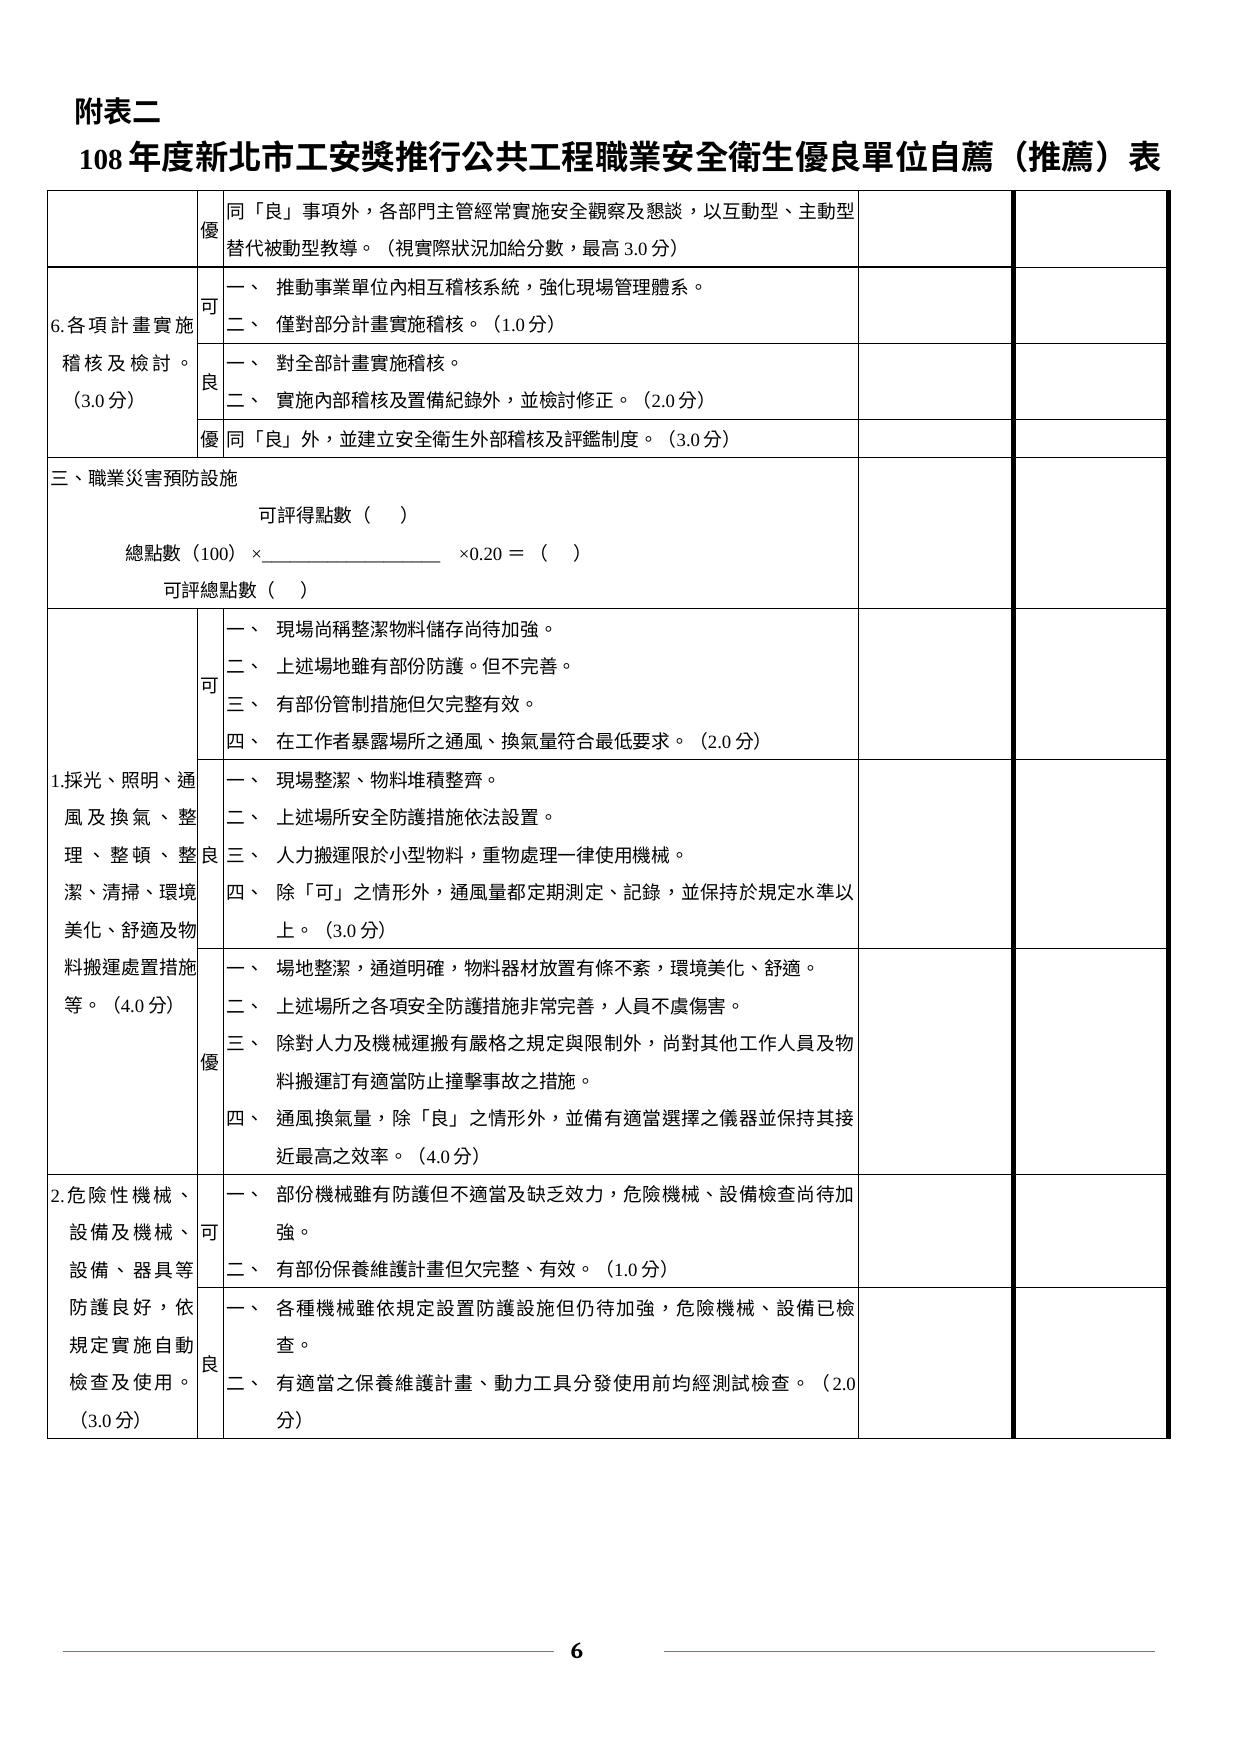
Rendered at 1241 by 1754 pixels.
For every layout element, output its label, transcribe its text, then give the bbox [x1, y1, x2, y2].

table_cell 現場整潔、物料堆積整齊。 上述場所安全防護措施依法設置。 人力搬運限於小型物料，重物處理一律使用機械。 除「可」之情形外，通風量都定期測定、記錄，並保持於規定水準以上。（3.0分） [224, 760, 858, 948]
table_cell [859, 420, 1011, 457]
table_cell [1171, 266, 1193, 342]
table_cell [859, 609, 1011, 759]
table_cell [1171, 457, 1193, 608]
table_cell [1016, 1175, 1166, 1287]
table_cell [1171, 1174, 1193, 1287]
table_cell [1171, 948, 1193, 1174]
table_cell [1016, 949, 1166, 1174]
table_cell 可 [198, 1175, 223, 1287]
table_cell 三、職業災害預防設施 可評得點數（ ） 總點數（100） ×___________________ ×0.20 ＝ （ ） 可評總點數（ ） [48, 458, 858, 608]
table_cell 可 [198, 268, 223, 342]
table_cell 優 [198, 949, 223, 1174]
table_cell [859, 1288, 1011, 1438]
table_cell 良 [198, 1288, 223, 1438]
table_cell 推動事業單位內相互稽核系統，強化現場管理體系。 僅對部分計畫實施稽核。（1.0分） [224, 268, 858, 342]
table_cell [1171, 190, 1193, 266]
table_cell 場地整潔，通道明確，物料器材放置有條不紊，環境美化、舒適。 上述場所之各項安全防護措施非常完善，人員不虞傷害。 除對人力及機械運搬有嚴格之規定與限制外，尚對其他工作人員及物料搬運訂有適當防止撞擊事故之措施。 通風換氣量，除「良」之情形外，並備有適當選擇之儀器並保持其接近最高之效率。（4.0分） [224, 949, 858, 1174]
table_cell 同「良」事項外，各部門主管經常實施安全觀察及懇談，以互動型、主動型替代被動型教導。（視實際狀況加給分數，最高3.0分） [224, 191, 858, 266]
table_cell [1171, 1287, 1193, 1438]
table_cell 可 [198, 609, 223, 759]
table_cell [859, 191, 1011, 266]
table_cell [1016, 760, 1166, 948]
table_cell [1016, 458, 1166, 608]
table_cell [1016, 191, 1166, 266]
table_cell [1016, 1288, 1166, 1438]
table_cell [859, 268, 1011, 342]
table_cell 良 [198, 344, 223, 418]
table_cell 現場尚稱整潔物料儲存尚待加強。 上述場地雖有部份防護。但不完善。 有部份管制措施但欠完整有效。 在工作者暴露場所之通風、換氣量符合最低要求。（2.0分） [224, 609, 858, 759]
table_cell [1016, 268, 1166, 342]
table_cell [1016, 420, 1166, 457]
table_cell 6.各項計畫實施稽核及檢討。（3.0分） [48, 268, 197, 457]
table_cell [1171, 608, 1193, 759]
table_cell [859, 344, 1011, 418]
table_cell 1.採光、照明、通風及換氣、整理、整頓、整潔、清掃、環境美化、舒適及物料搬運處置措施等。（4.0分） [48, 609, 197, 1174]
table_cell [1016, 344, 1166, 418]
table_cell [859, 760, 1011, 948]
table_cell 各種機械雖依規定設置防護設施但仍待加強，危險機械、設備已檢查。 有適當之保養維護計畫、動力工具分發使用前均經測試檢查。（2.0分） [224, 1288, 858, 1438]
table_cell 同「良」外，並建立安全衛生外部稽核及評鑑制度。（3.0分） [224, 420, 858, 457]
table_cell [859, 458, 1011, 608]
table_cell [48, 191, 197, 266]
table_cell [1171, 343, 1193, 418]
table_cell 部份機械雖有防護但不適當及缺乏效力，危險機械、設備檢查尚待加強。 有部份保養維護計畫但欠完整、有效。（1.0分） [224, 1175, 858, 1287]
table_cell 良 [198, 760, 223, 948]
table_cell 優 [198, 191, 223, 266]
table_cell [1171, 419, 1193, 457]
table_cell [859, 1175, 1011, 1287]
table_cell [1016, 609, 1166, 759]
table_cell [859, 949, 1011, 1174]
table_cell 優 [198, 420, 223, 457]
table_cell 對全部計畫實施稽核。 實施內部稽核及置備紀錄外，並檢討修正。（2.0分） [224, 344, 858, 418]
table_cell 2.危險性機械、設備及機械、設備、器具等防護良好，依規定實施自動檢查及使用。（3.0分） [48, 1175, 197, 1438]
table_cell [1171, 759, 1193, 948]
